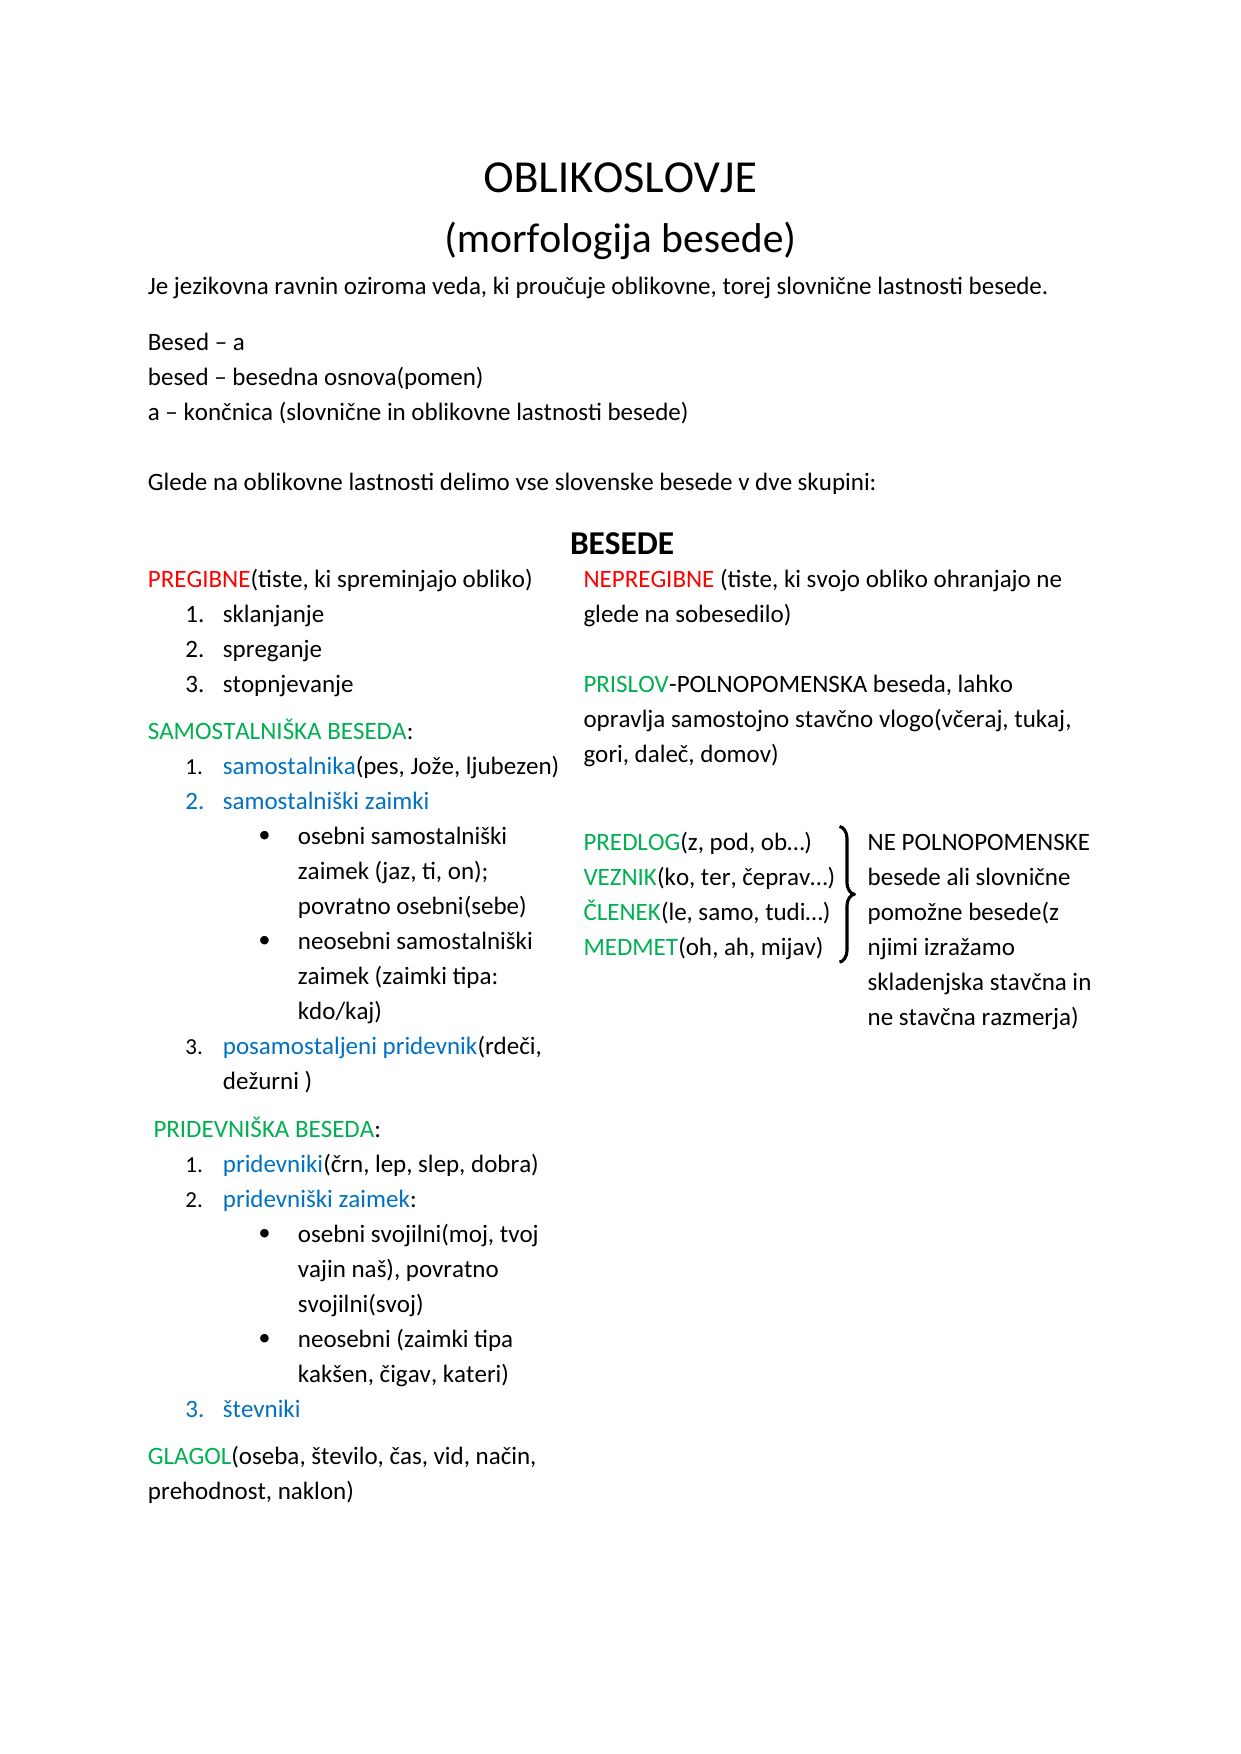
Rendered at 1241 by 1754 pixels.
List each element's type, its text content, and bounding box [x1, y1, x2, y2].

table_cell PREGIBNE(tiste, ki spreminjajo obliko) sklanjanje spreganje stopnjevanje SAMOSTALNIŠKA BESEDA: samostalnika(pes, Jože, ljubezen) samostalniški zaimki osebni samostalniški zaimek (jaz, ti, on); povratno osebni(sebe) neosebni samostalniški zaimek (zaimki tipa: kdo/kaj) posamostaljeni pridevnik(rdeči, dežurni ) PRIDEVNIŠKA BESEDA: pridevniki(črn, lep, slep, dobra) pridevniški zaimek: osebni svojilni(moj, tvoj vajin naš), povratno svojilni(svoj) neosebni (zaimki tipa kakšen, čigav, kateri) števniki GLAGOL(oseba, število, čas, vid, način, prehodnost, naklon) [136, 563, 572, 1527]
text OBLIKOSLOVJE [148, 148, 1093, 203]
text Besed – a [148, 326, 1093, 357]
text a – končnica (slovnične in oblikovne lastnosti besede) [148, 396, 1093, 427]
table_cell NE POLNOPOMENSKE besede ali slovnične pomožne besede(z njimi izražamo skladenjska stavčna in ne stavčna razmerja) [856, 826, 1107, 1527]
table_cell PREDLOG(z, pod, ob…) VEZNIK(ko, ter, čeprav…) ČLENEK(le, samo, tudi…) MEDMET(oh, ah, mijav) [572, 826, 856, 1527]
table_cell NEPREGIBNE (tiste, ki svojo obliko ohranjajo ne glede na sobesedilo) PRISLOV-POLNOPOMENSKA beseda, lahko opravlja samostojno stavčno vlogo(včeraj, tukaj, gori, daleč, domov) [572, 563, 1107, 826]
table_header BESEDE [136, 522, 1107, 563]
text Je jezikovna ravnin oziroma veda, ki proučuje oblikovne, torej slovnične lastnosti besede. [148, 270, 1093, 301]
text (morfologija besede) [148, 212, 1093, 263]
text Glede na oblikovne lastnosti delimo vse slovenske besede v dve skupini: [148, 466, 1093, 497]
text besed – besedna osnova(pomen) [148, 361, 1093, 392]
